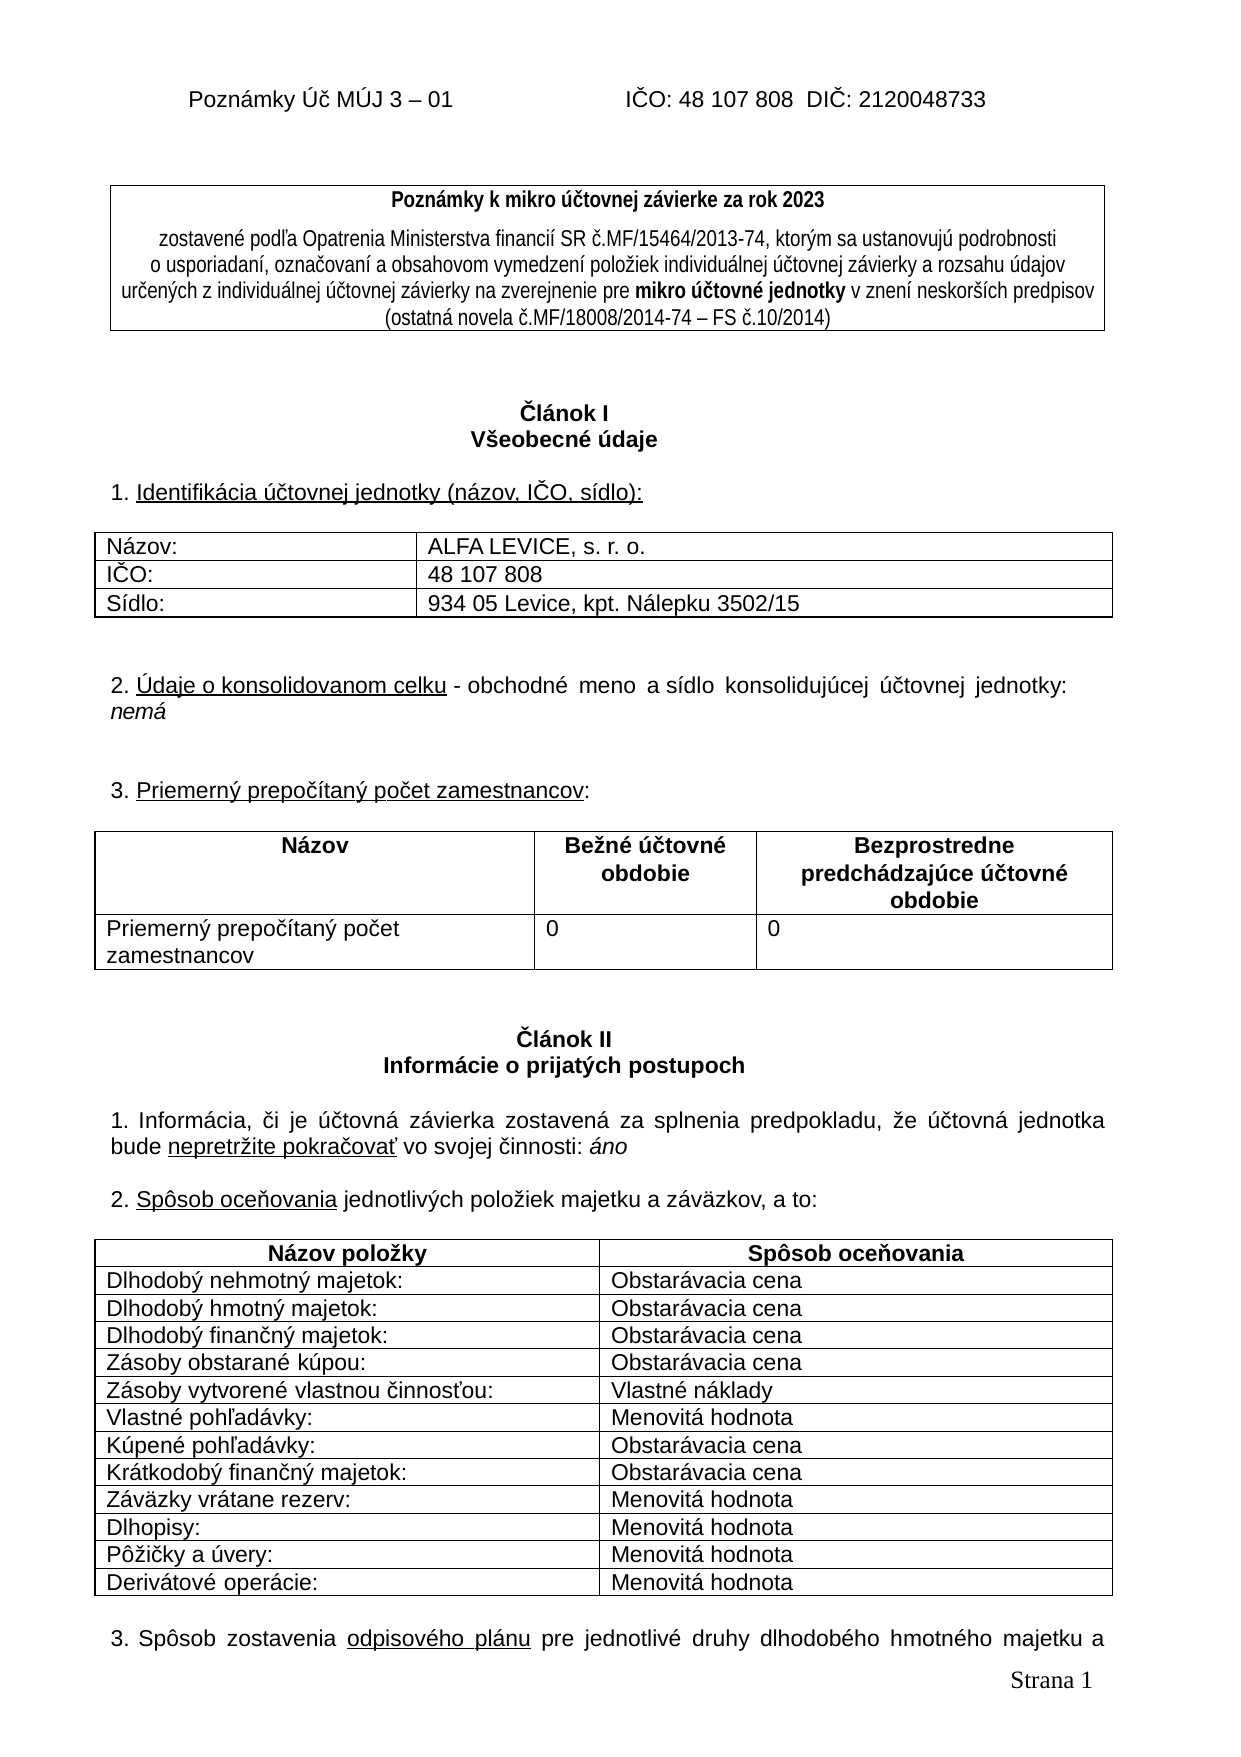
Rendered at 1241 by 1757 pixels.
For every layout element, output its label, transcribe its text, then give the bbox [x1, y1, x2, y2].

table_header Názov: [96, 533, 416, 560]
table_cell 934 05 Levice, kpt. Nálepku 3502/15 [417, 589, 1112, 616]
table_cell Zásoby obstarané kúpou: [96, 1349, 599, 1376]
table_cell Záväzky vrátane rezerv: [96, 1486, 599, 1513]
text 3. Priemerný prepočítaný počet zamestnancov: [110, 777, 1105, 804]
subtitle Článok I [110, 400, 1018, 426]
text zostavené podľa Opatrenia Ministerstva financií SR č.MF/15464/2013-74, ktorým sa ustanovujú podrobnosti o usporiadaní, označovaní a obsahovom vymedzení položiek individuálnej účtovnej závierky a rozsahu údajov určených z individuálnej účtovnej závierky na zverejnenie pre mikro účtovné jednotky v znení neskorších predpisov [111, 224, 1104, 303]
table_cell Obstarávacia cena [600, 1349, 1112, 1376]
text 2. Údaje o konsolidovanom celku - obchodné meno a sídlo konsolidujúcej účtovnej jednotky: nemá [110, 672, 1105, 724]
text Informácie o prijatých postupoch [110, 1052, 1018, 1079]
table_cell Obstarávacia cena [600, 1459, 1112, 1485]
table_cell Obstarávacia cena [600, 1432, 1112, 1458]
table_cell Kúpené pohľadávky: [96, 1432, 599, 1458]
table_cell Menovitá hodnota [600, 1541, 1112, 1567]
table_cell Menovitá hodnota [600, 1404, 1112, 1431]
table_cell Krátkodobý finančný majetok: [96, 1459, 599, 1485]
table_header Názov položky [96, 1240, 599, 1266]
table_header Bežné účtovné obdobie [535, 832, 756, 913]
text 1. Identifikácia účtovnej jednotky (názov, IČO, sídlo): [110, 478, 1105, 505]
table_cell Zásoby vytvorené vlastnou činnosťou: [96, 1377, 599, 1403]
table_cell 0 [535, 915, 756, 969]
table_header ALFA LEVICE, s. r. o. [417, 533, 1112, 560]
table_cell Sídlo: [96, 589, 416, 616]
table_cell IČO: [96, 561, 416, 588]
table_cell Vlastné náklady [600, 1377, 1112, 1403]
text 1. Informácia, či je účtovná závierka zostavená za splnenia predpokladu, že účtovná jednotka bude nepretržite pokračovať vo svojej činnosti: áno [110, 1107, 1105, 1160]
text Poznámky k mikro účtovnej závierke za rok 2023 [111, 186, 1104, 212]
table_cell Dlhodobý finančný majetok: [96, 1322, 599, 1348]
text Všeobecné údaje [110, 426, 1017, 453]
table_cell Priemerný prepočítaný počet zamestnancov [96, 915, 534, 969]
table_cell Menovitá hodnota [600, 1514, 1112, 1540]
table_cell Menovitá hodnota [600, 1569, 1112, 1595]
text 3. Spôsob zostavenia odpisového plánu pre jednotlivé druhy dlhodobého hmotného majetku a [110, 1625, 1105, 1651]
table_cell Vlastné pohľadávky: [96, 1404, 599, 1431]
text 2. Spôsob oceňovania jednotlivých položiek majetku a záväzkov, a to: [110, 1186, 1105, 1212]
table_cell Obstarávacia cena [600, 1322, 1112, 1348]
table_header Spôsob oceňovania [600, 1240, 1112, 1266]
table_cell Menovitá hodnota [600, 1486, 1112, 1513]
text (ostatná novela č.MF/18008/2014-74 – FS č.10/2014) [111, 303, 1104, 330]
table_cell Dlhodobý nehmotný majetok: [96, 1267, 599, 1293]
table_cell 48 107 808 [417, 561, 1112, 588]
table_cell Obstarávacia cena [600, 1267, 1112, 1293]
table_header Bezprostredne predchádzajúce účtovné obdobie [757, 832, 1112, 913]
table_cell Obstarávacia cena [600, 1295, 1112, 1321]
table_cell Dlhodobý hmotný majetok: [96, 1295, 599, 1321]
subtitle Článok II [110, 1026, 1017, 1052]
table_cell Derivátové operácie: [96, 1569, 599, 1595]
table_header Názov [96, 832, 534, 913]
table_cell Dlhopisy: [96, 1514, 599, 1540]
table_cell 0 [757, 915, 1112, 969]
table_cell Pôžičky a úvery: [96, 1541, 599, 1567]
